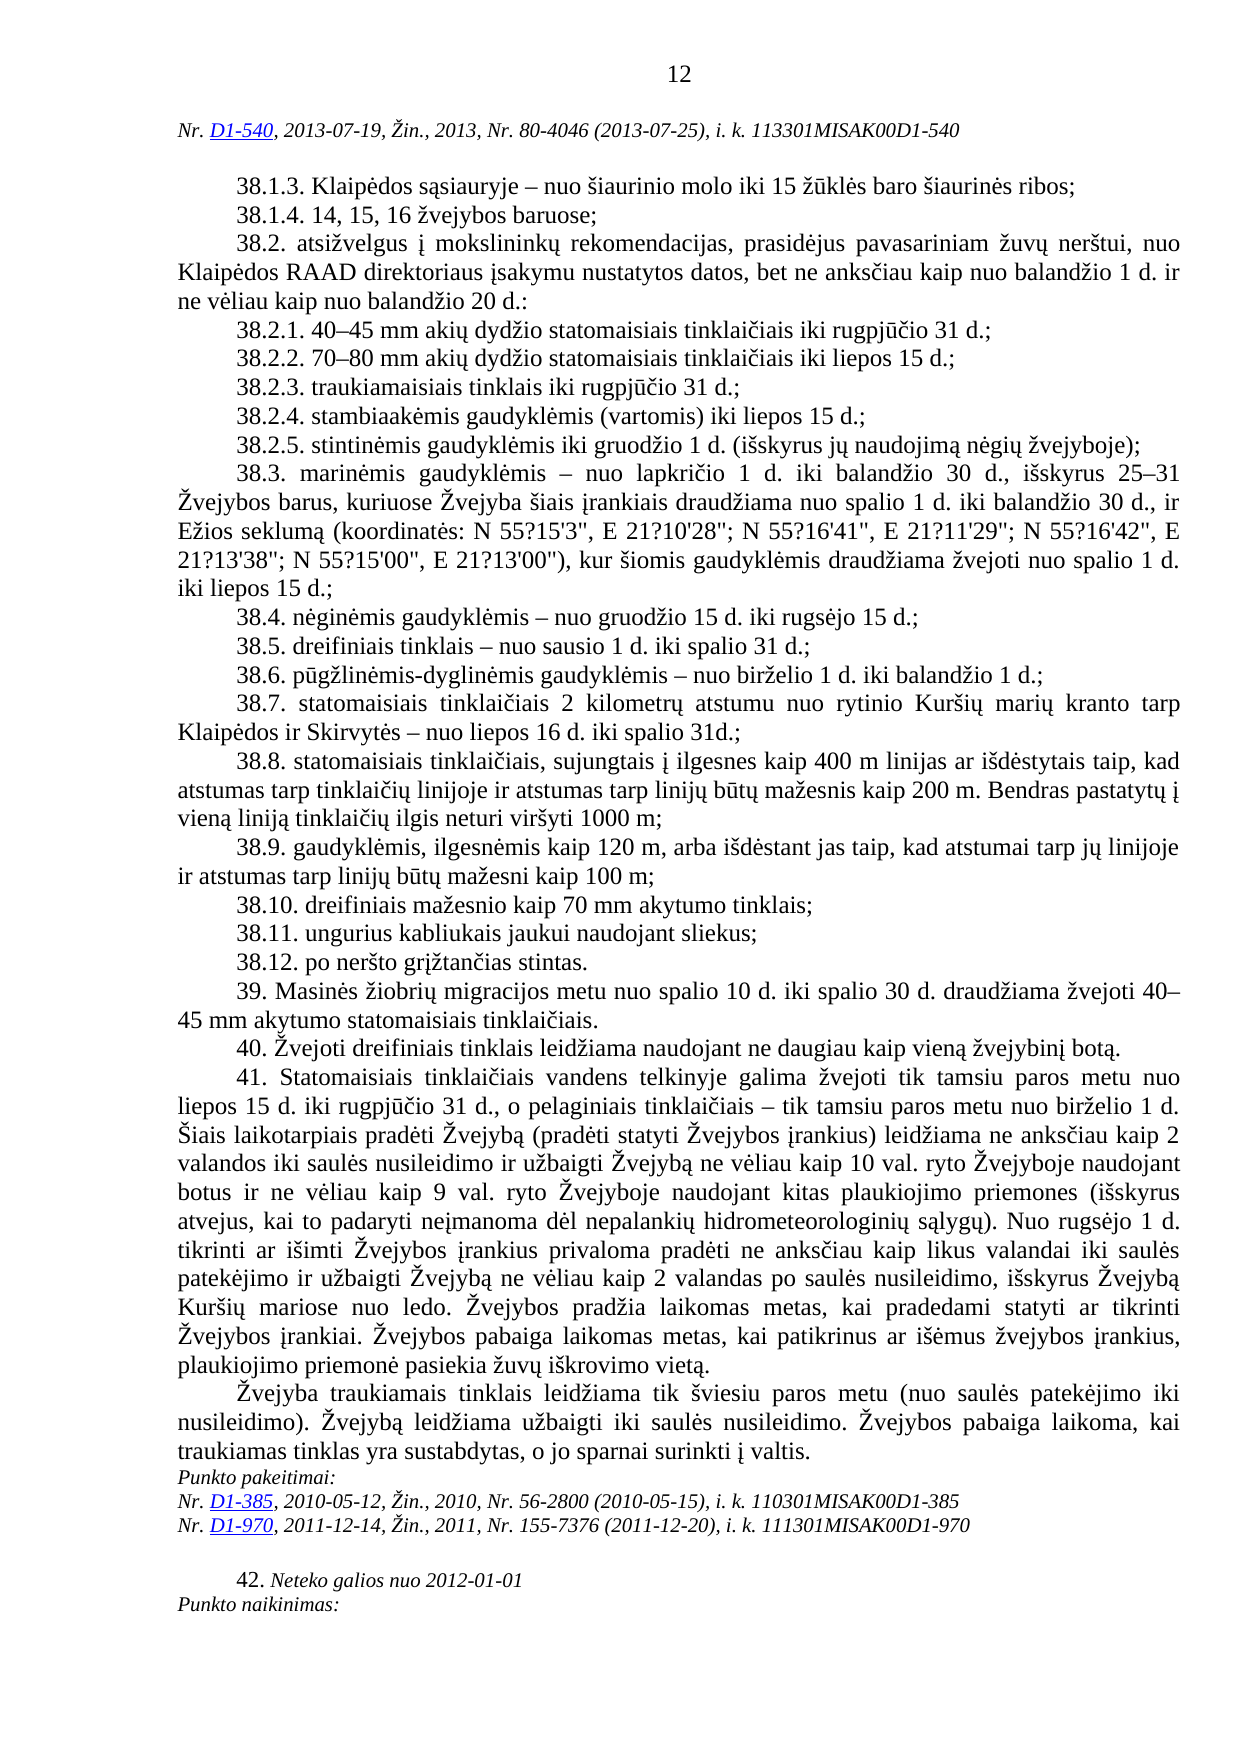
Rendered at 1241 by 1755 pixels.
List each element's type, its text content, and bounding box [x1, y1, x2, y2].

text 39. Masinės žiobrių migracijos metu nuo spalio 10 d. iki spalio 30 d. draudžiama žvejoti 40–45 mm akytumo statomaisiais tinklaičiais. [177, 976, 1181, 1033]
text 38.2.3. traukiamaisiais tinklais iki rugpjūčio 31 d.; [177, 372, 1181, 401]
text 38.2.5. stintinėmis gaudyklėmis iki gruodžio 1 d. (išskyrus jų naudojimą nėgių žvejyboje); [177, 430, 1181, 458]
text 38.2.2. 70–80 mm akių dydžio statomaisiais tinklaičiais iki liepos 15 d.; [177, 343, 1181, 372]
text 41. Statomaisiais tinklaičiais vandens telkinyje galima žvejoti tik tamsiu paros metu nuo liepos 15 d. iki rugpjūčio 31 d., o pelaginiais tinklaičiais – tik tamsiu paros metu nuo birželio 1 d. Šiais laikotarpiais pradėti Žvejybą (pradėti statyti Žvejybos įrankius) leidžiama ne anksčiau kaip 2 valandos iki saulės nusileidimo ir užbaigti Žvejybą ne vėliau kaip 10 val. ryto Žvejyboje naudojant botus ir ne vėliau kaip 9 val. ryto Žvejyboje naudojant kitas plaukiojimo priemones (išskyrus atvejus, kai to padaryti neįmanoma dėl nepalankių hidrometeorologinių sąlygų). Nuo rugsėjo 1 d. tikrinti ar išimti Žvejybos įrankius privaloma pradėti ne anksčiau kaip likus valandai iki saulės patekėjimo ir užbaigti Žvejybą ne vėliau kaip 2 valandas po saulės nusileidimo, išskyrus Žvejybą Kuršių mariose nuo ledo. Žvejybos pradžia laikomas metas, kai pradedami statyti ar tikrinti Žvejybos įrankiai. Žvejybos pabaiga laikomas metas, kai patikrinus ar išėmus žvejybos įrankius, plaukiojimo priemonė pasiekia žuvų iškrovimo vietą. [177, 1062, 1181, 1378]
text Nr. D1-970, 2011-12-14, Žin., 2011, Nr. 155-7376 (2011-12-20), i. k. 111301MISAK00D1-970 [177, 1513, 1181, 1537]
text 38.2.4. stambiaakėmis gaudyklėmis (vartomis) iki liepos 15 d.; [177, 401, 1181, 430]
text 38.4. nėginėmis gaudyklėmis – nuo gruodžio 15 d. iki rugsėjo 15 d.; [177, 602, 1181, 631]
text Žvejyba traukiamais tinklais leidžiama tik šviesiu paros metu (nuo saulės patekėjimo iki nusileidimo). Žvejybą leidžiama užbaigti iki saulės nusileidimo. Žvejybos pabaiga laikoma, kai traukiamas tinklas yra sustabdytas, o jo sparnai surinkti į valtis. [177, 1378, 1181, 1465]
text 38.6. pūgžlinėmis-dyglinėmis gaudyklėmis – nuo birželio 1 d. iki balandžio 1 d.; [177, 660, 1181, 688]
text 38.2.1. 40–45 mm akių dydžio statomaisiais tinklaičiais iki rugpjūčio 31 d.; [177, 315, 1181, 343]
text Punkto naikinimas: [177, 1592, 1181, 1616]
text Nr. D1-385, 2010-05-12, Žin., 2010, Nr. 56-2800 (2010-05-15), i. k. 110301MISAK00D1-385 [177, 1489, 1181, 1513]
text Punkto pakeitimai: [177, 1465, 1181, 1489]
text 38.12. po neršto grįžtančias stintas. [177, 947, 1181, 976]
text Nr. D1-540, 2013-07-19, Žin., 2013, Nr. 80-4046 (2013-07-25), i. k. 113301MISAK00D1-540 [177, 118, 1181, 142]
text 38.11. ungurius kabliukais jaukui naudojant sliekus; [177, 918, 1181, 947]
text 38.8. statomaisiais tinklaičiais, sujungtais į ilgesnes kaip 400 m linijas ar išdėstytais taip, kad atstumas tarp tinklaičių linijoje ir atstumas tarp linijų būtų mažesnis kaip 200 m. Bendras pastatytų į vieną liniją tinklaičių ilgis neturi viršyti 1000 m; [177, 746, 1181, 832]
text 38.3. marinėmis gaudyklėmis – nuo lapkričio 1 d. iki balandžio 30 d., išskyrus 25–31 Žvejybos barus, kuriuose Žvejyba šiais įrankiais draudžiama nuo spalio 1 d. iki balandžio 30 d., ir Ežios seklumą (koordinatės: N 55?15'3", E 21?10'28"; N 55?16'41", E 21?11'29"; N 55?16'42", E 21?13'38"; N 55?15'00", E 21?13'00"), kur šiomis gaudyklėmis draudžiama žvejoti nuo spalio 1 d. iki liepos 15 d.; [177, 458, 1181, 602]
text 38.9. gaudyklėmis, ilgesnėmis kaip 120 m, arba išdėstant jas taip, kad atstumai tarp jų linijoje ir atstumas tarp linijų būtų mažesni kaip 100 m; [177, 832, 1181, 890]
text 38.1.3. Klaipėdos sąsiauryje – nuo šiaurinio molo iki 15 žūklės baro šiaurinės ribos; [177, 171, 1181, 200]
text 40. Žvejoti dreifiniais tinklais leidžiama naudojant ne daugiau kaip vieną žvejybinį botą. [177, 1033, 1181, 1062]
text 38.5. dreifiniais tinklais – nuo sausio 1 d. iki spalio 31 d.; [177, 631, 1181, 660]
text 38.7. statomaisiais tinklaičiais 2 kilometrų atstumu nuo rytinio Kuršių marių kranto tarp Klaipėdos ir Skirvytės – nuo liepos 16 d. iki spalio 31d.; [177, 688, 1181, 746]
text 38.10. dreifiniais mažesnio kaip 70 mm akytumo tinklais; [177, 890, 1181, 918]
text 38.1.4. 14, 15, 16 žvejybos baruose; [177, 200, 1181, 228]
text 42. Neteko galios nuo 2012-01-01 [177, 1566, 1181, 1592]
text 38.2. atsižvelgus į mokslininkų rekomendacijas, prasidėjus pavasariniam žuvų nerštui, nuo Klaipėdos RAAD direktoriaus įsakymu nustatytos datos, bet ne anksčiau kaip nuo balandžio 1 d. ir ne vėliau kaip nuo balandžio 20 d.: [177, 228, 1181, 315]
